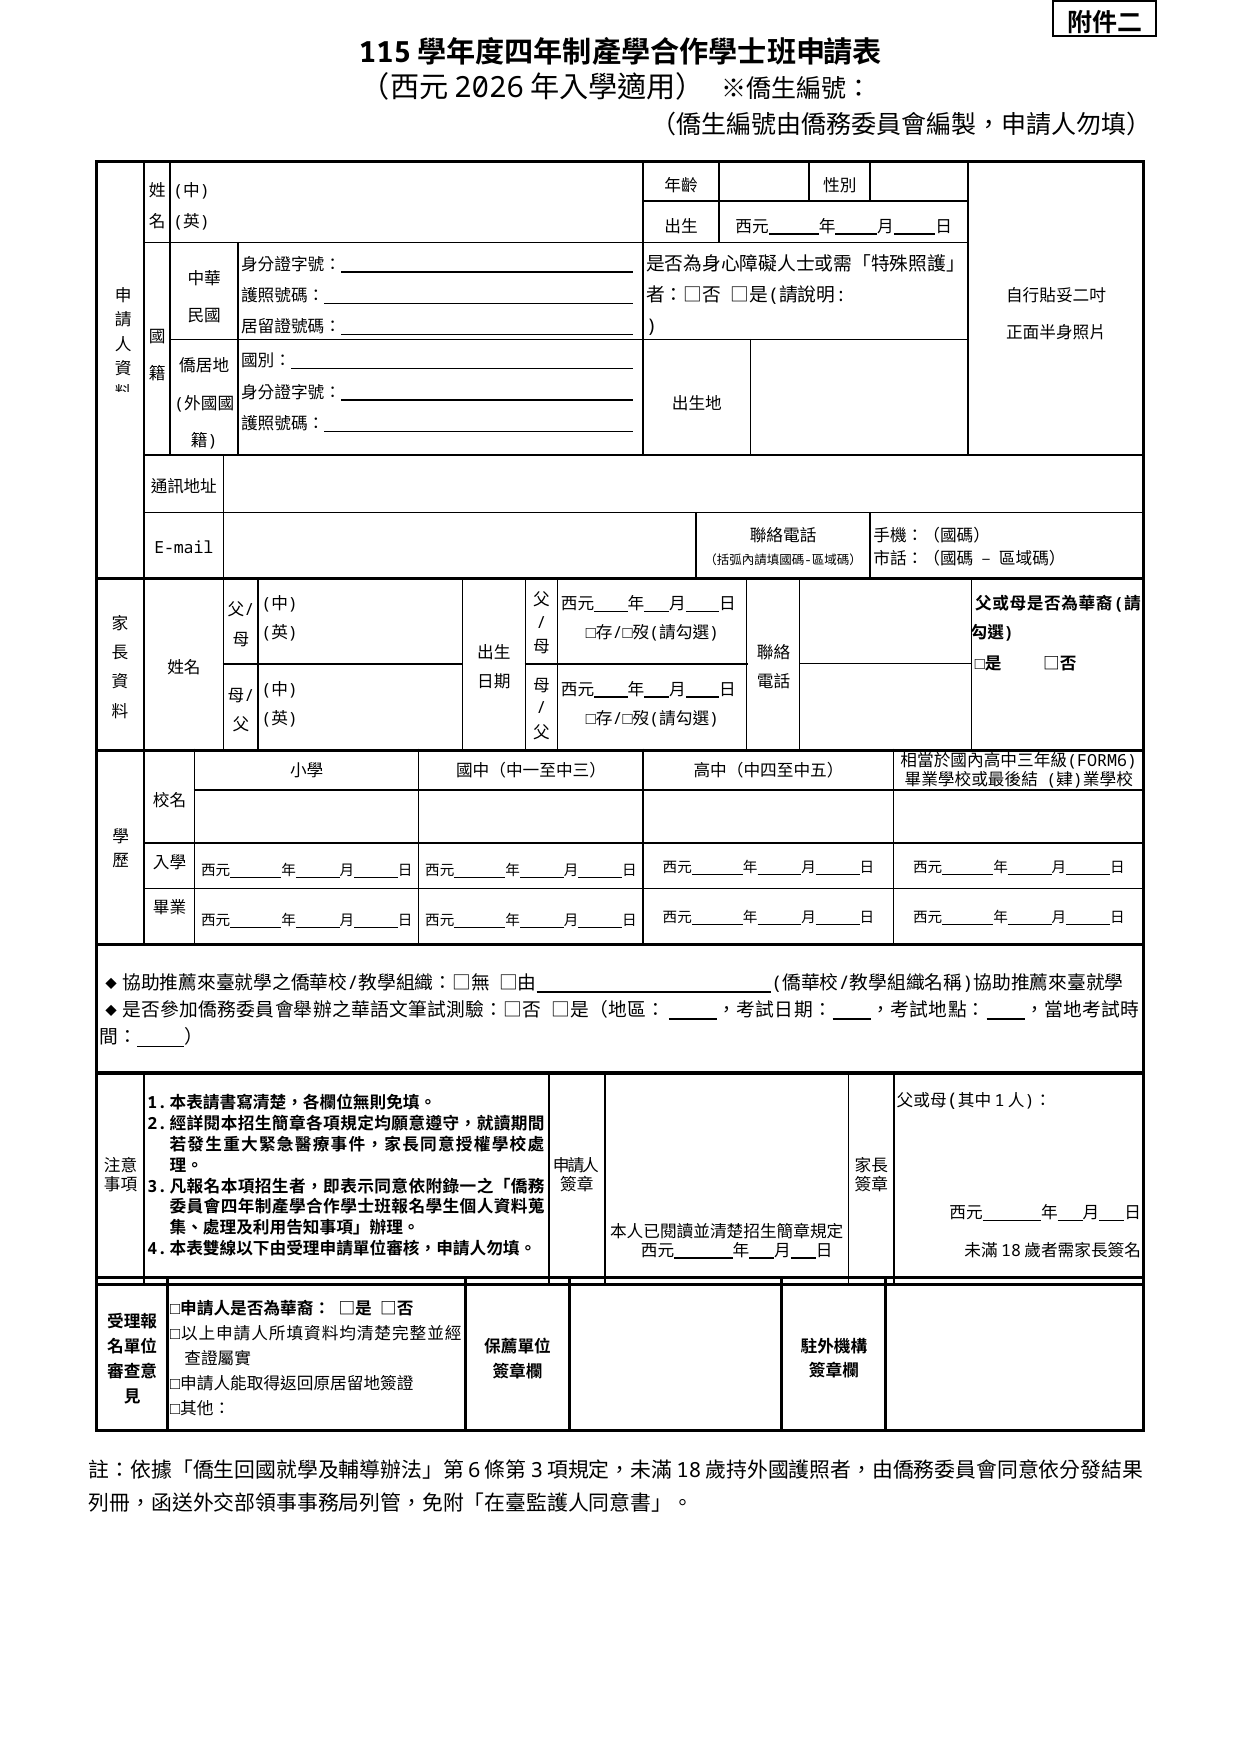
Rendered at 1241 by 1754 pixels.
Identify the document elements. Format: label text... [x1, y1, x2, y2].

table_cell 本人已閱讀並清楚招生簡章規定 西元 年 月 日 [606, 1075, 848, 1276]
table_cell 家長 簽章 [849, 1075, 893, 1276]
table_cell [467, 1279, 548, 1283]
table_cell [169, 1279, 464, 1283]
table_cell 出生 日期 [463, 580, 525, 748]
table_cell 母/父 [224, 665, 257, 748]
table_cell [644, 791, 893, 842]
table_cell 手機：（國碼） 市話：（國碼 – 區域碼） [871, 513, 1142, 577]
table_cell 西元 年 月 日 [419, 844, 642, 887]
table_cell 申請人 簽章 [550, 1075, 604, 1276]
table_cell 國 籍 [145, 243, 169, 454]
table_cell [800, 664, 971, 748]
table_cell [419, 791, 642, 842]
table_cell E-mail [145, 513, 223, 577]
table_cell [571, 1286, 780, 1429]
table_cell 父/母 [224, 580, 257, 663]
table_cell 入學 [145, 844, 194, 887]
table_cell [571, 1279, 604, 1283]
table_cell 西元 年 月 日 □存/□歿(請勾選) [558, 665, 746, 748]
table_cell [895, 1279, 1142, 1283]
table_cell 家長資料 [98, 580, 143, 748]
table_cell 西元 年 月 日 [644, 889, 893, 942]
table_cell 西元 年 月 日 [894, 889, 1142, 942]
table_cell 聯絡電話 （括弧內請填國碼-區域碼） [697, 513, 869, 577]
table_cell 姓名 [145, 580, 223, 748]
text （西元2026年入學適用） ※僑生編號： [230, 71, 1152, 104]
table_cell [606, 1279, 780, 1283]
table_cell 保薦單位 簽章欄 [467, 1286, 568, 1429]
table_cell [894, 791, 1142, 842]
table_cell 高中（中四至中五） [644, 752, 893, 789]
table_header 申請人資料 [98, 163, 143, 577]
table_cell [887, 1286, 1142, 1429]
table_cell 聯絡 電話 [747, 580, 799, 748]
table_cell [224, 513, 695, 577]
table_cell 母/父 [526, 665, 557, 748]
table_header 年齡 [644, 163, 718, 200]
table_cell 西元 年 月 日 [644, 844, 893, 887]
table_cell (中) (英) [259, 665, 462, 748]
table_cell 小學 [195, 752, 418, 789]
table_cell 駐外機構 簽章欄 [783, 1286, 884, 1429]
table_cell 父/母 [526, 580, 557, 663]
text 註：依據「僑生回國就學及輔導辦法」第6條第3項規定，未滿18歲持外國護照者，由僑務委員會同意依分發結果列冊，函送外交部領事事務局列管，免附「在臺監護人同意書」。 [89, 1451, 1152, 1517]
table_cell [751, 340, 967, 454]
table_cell 中華 民國 [171, 243, 237, 339]
text （僑生編號由僑務委員會編製，申請人勿填） [89, 104, 1152, 160]
table_cell 本表請書寫清楚，各欄位無則免填。 經詳閱本招生簡章各項規定均願意遵守，就讀期間若發生重大緊急醫療事件，家長同意授權學校處理。 凡報名本項招生者，即表示同意依附錄一之「僑務委員會四年制產學合作學士班報名學生個人資料蒐集、處理及利用告知事項」辦理。 本表雙線以下由受理申請單位審核，申請人勿填。 [145, 1075, 548, 1276]
table_header [720, 163, 808, 200]
table_cell 國別： 身分證字號： 護照號碼： [239, 340, 642, 454]
table_cell 畢業 [145, 889, 194, 942]
table_cell 父或母是否為華裔(請勾選) □是 □否 [972, 580, 1142, 748]
table_cell (中) (英) [259, 580, 462, 663]
text 附件二 [1054, 2, 1155, 34]
table_cell 受理報名單位審查意見 [98, 1286, 166, 1429]
table_cell 出生 [644, 202, 718, 242]
table_cell [800, 580, 971, 663]
table_cell 身分證字號： 護照號碼： 居留證號碼： [239, 243, 642, 339]
table_cell 是否為身心障礙人士或需「特殊照護」者：□否 □是(請說明: ) [644, 243, 967, 339]
table_cell 通訊地址 [145, 456, 223, 512]
table_header (中) (英) [171, 163, 642, 242]
table_cell 西元 年 月 日 [894, 844, 1142, 887]
table_cell 西元 年 月 日 □存/□歿(請勾選) [558, 580, 746, 663]
table_cell [224, 456, 1142, 512]
table_cell 國中（中一至中三） [419, 752, 642, 789]
table_cell 校名 [145, 752, 194, 842]
table_header 姓 名 [145, 163, 169, 242]
text 115學年度四年制產學合作學士班申請表 [89, 29, 1152, 71]
table_header 性別 [810, 163, 869, 200]
table_cell □申請人是否為華裔： □是 □否 □以上申請人所填資料均清楚完整並經查證屬實 □申請人能取得返回原居留地簽證 □其他： [169, 1286, 464, 1429]
table_cell 注意 事項 [98, 1075, 143, 1276]
table_cell 相當於國內高中三年級(FORM6) 畢業學校或最後結 (肄)業學校 [894, 752, 1142, 789]
table_cell 學歷 [98, 752, 143, 942]
table_header 自行貼妥二吋 正面半身照片 [969, 163, 1142, 454]
table_cell 西元 年 月 日 [720, 202, 967, 242]
table_cell [783, 1279, 848, 1283]
table_cell [195, 791, 418, 842]
table_cell 西元 年 月 日 [195, 844, 418, 887]
table_header [871, 163, 967, 200]
table_cell 出生地 [644, 340, 750, 454]
table_cell 西元 年 月 日 [195, 889, 418, 942]
table_cell 僑居地 (外國國籍) [171, 340, 237, 454]
table_cell 父或母(其中1人)： 西元 年 月 日 未滿18歲者需家長簽名 [895, 1075, 1142, 1276]
table_cell 西元 年 月 日 [419, 889, 642, 942]
table_cell ◆協助推薦來臺就學之僑華校/教學組織：□無 □由 (僑華校/教學組織名稱)協助推薦來臺就學 ◆是否參加僑務委員會舉辦之華語文筆試測驗：□否 □是（地區： ，考試日期： ，考試地點： ，當地考試時間： ） [98, 946, 1142, 1071]
